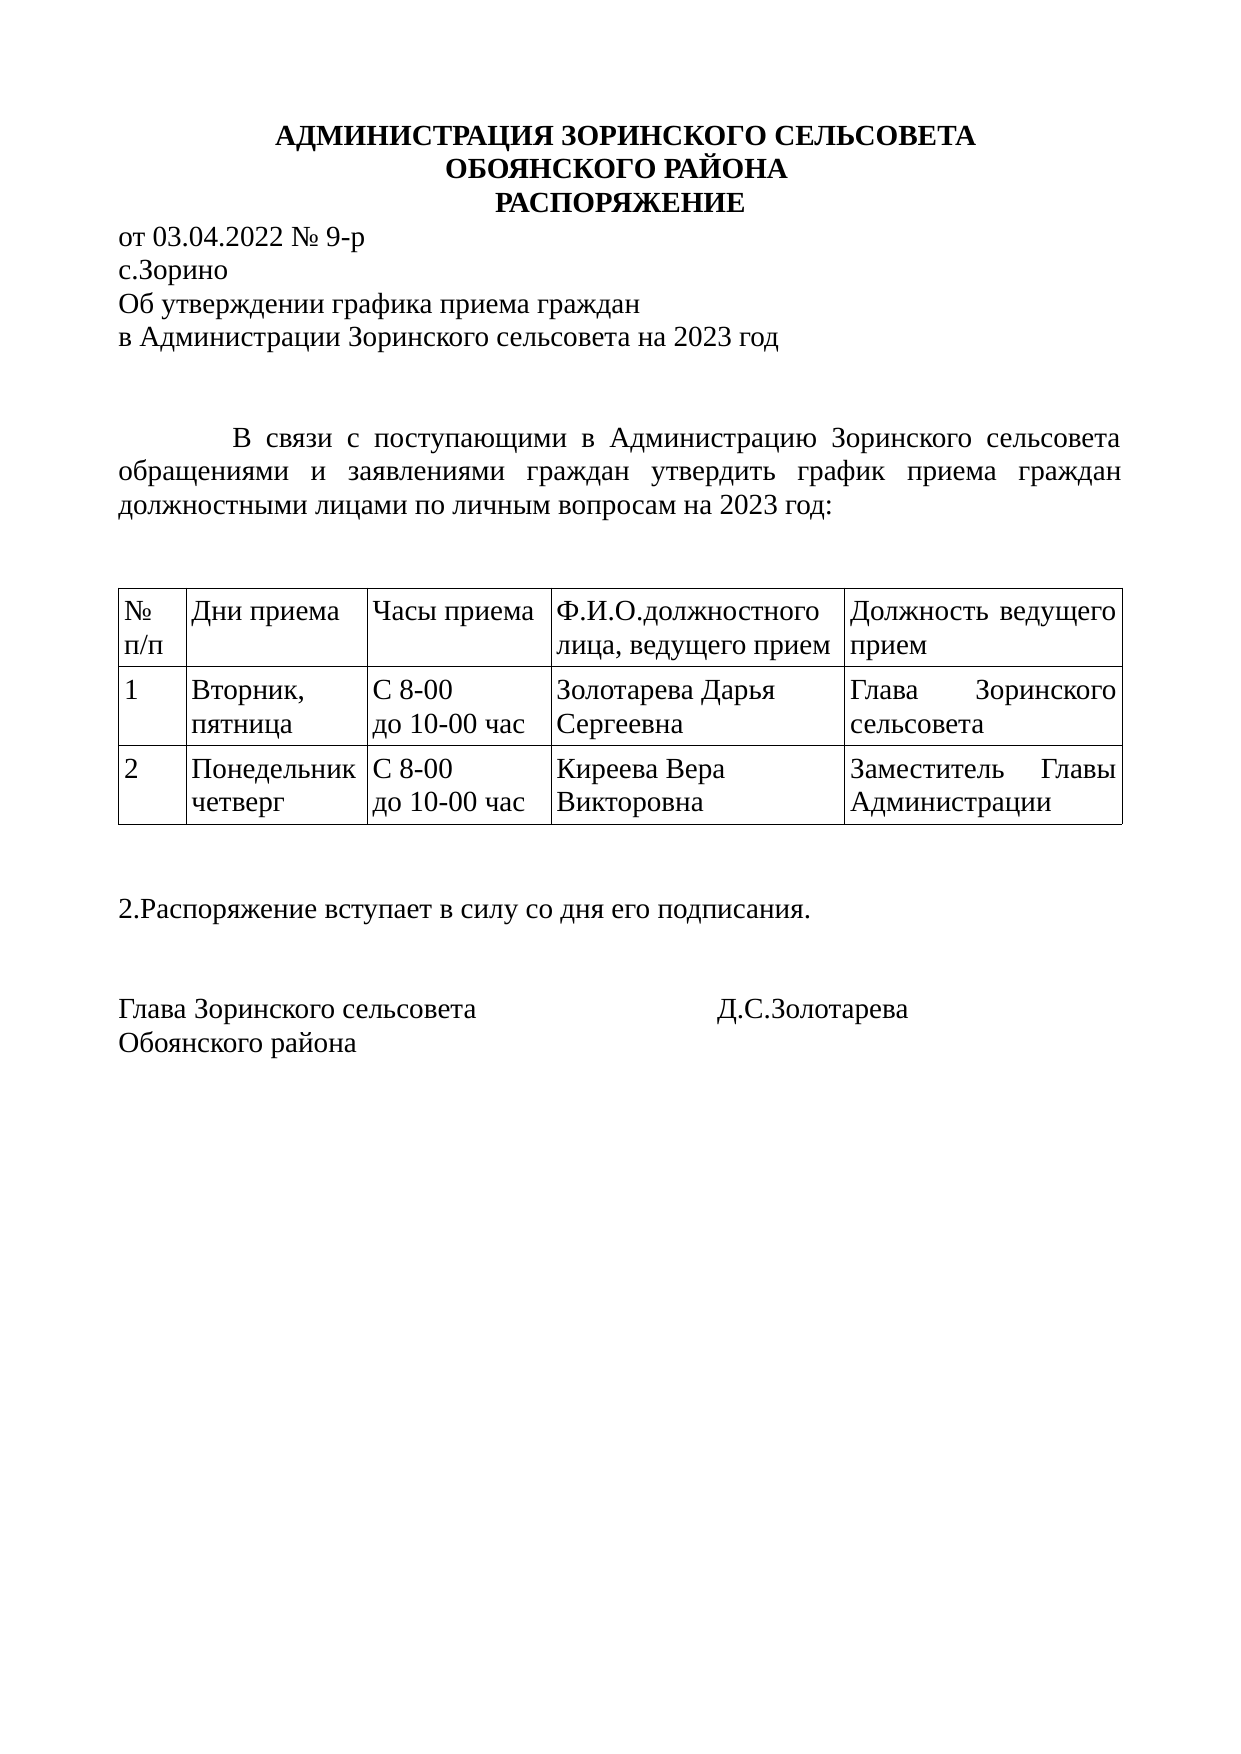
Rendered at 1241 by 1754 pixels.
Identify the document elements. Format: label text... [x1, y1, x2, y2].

table_cell Киреева Вера Викторовна [552, 746, 844, 824]
table_cell 2 [119, 746, 186, 824]
table_cell Понедельник четверг [187, 746, 367, 824]
text Глава Зоринского сельсовета Д.С.Золотарева [118, 991, 1122, 1025]
text от 03.04.2022 № 9-р [118, 219, 1122, 252]
table_cell С 8-00 до 10-00 час [368, 746, 551, 824]
text 2.Распоряжение вступает в силу со дня его подписания. [118, 891, 1122, 924]
text АДМИНИСТРАЦИЯ ЗОРИНСКОГО СЕЛЬСОВЕТА [118, 118, 1122, 152]
text с.Зорино [118, 252, 1122, 286]
title РАСПОРЯЖЕНИЕ [118, 185, 1122, 219]
table_header Дни приема [187, 589, 367, 666]
text в Администрации Зоринского сельсовета на 2023 год [118, 319, 1122, 353]
table_cell С 8-00 до 10-00 час [368, 667, 551, 745]
table_header Ф.И.О.должностного лица, ведущего прием [552, 589, 844, 666]
text В связи с поступающими в Администрацию Зоринского сельсовета обращениями и заявлениями граждан утвердить график приема граждан должностными лицами по личным вопросам на 2023 год: [118, 420, 1122, 521]
table_cell Вторник, пятница [187, 667, 367, 745]
table_cell Глава Зоринского сельсовета [845, 667, 1122, 745]
table_cell 1 [119, 667, 186, 745]
title ОБОЯНСКОГО РАЙОНА [118, 152, 1122, 185]
table_header Должность ведущего прием [845, 589, 1122, 666]
text Обоянского района [118, 1025, 1122, 1058]
table_header Часы приема [368, 589, 551, 666]
table_cell Заместитель Главы Администрации [845, 746, 1122, 824]
table_cell Золотарева Дарья Сергеевна [552, 667, 844, 745]
table_header № п/п [119, 589, 186, 666]
text Об утверждении графика приема граждан [118, 286, 1122, 319]
